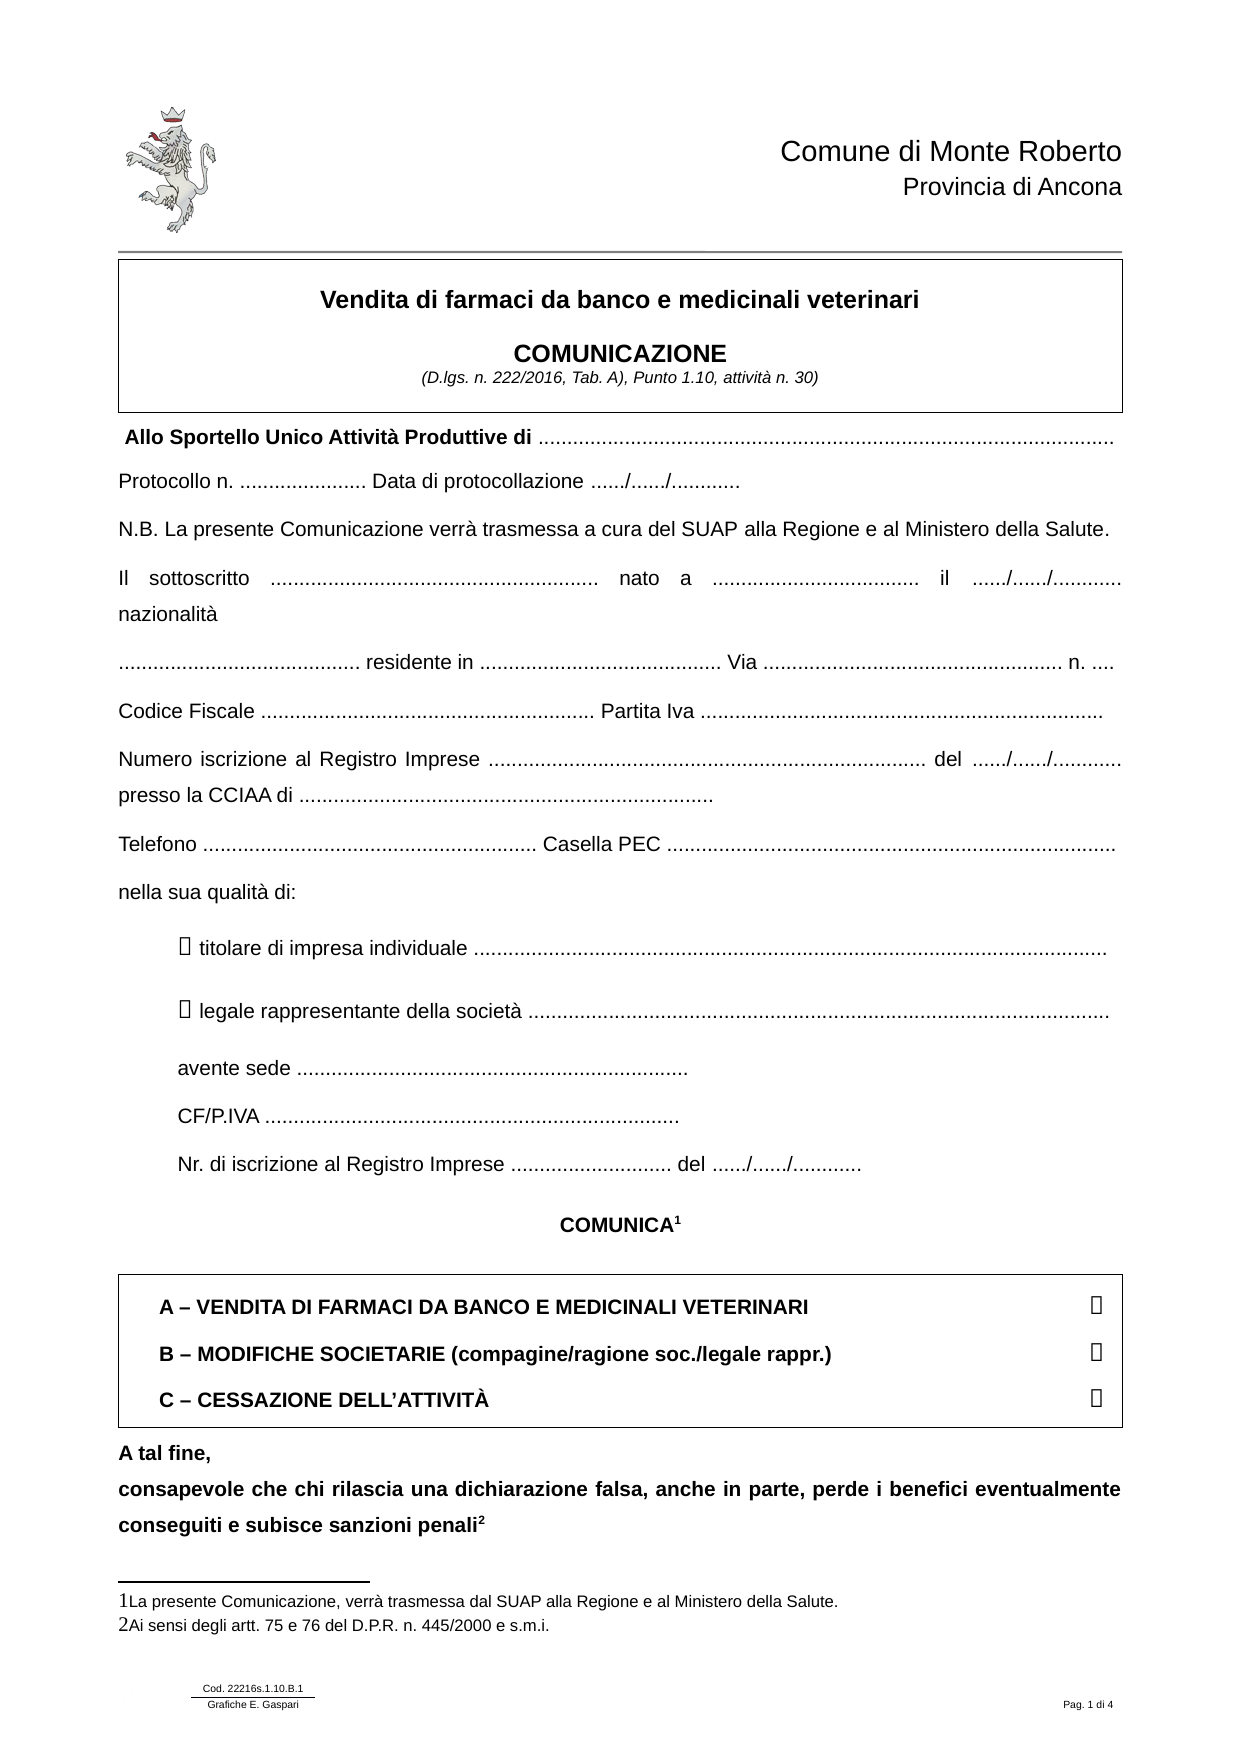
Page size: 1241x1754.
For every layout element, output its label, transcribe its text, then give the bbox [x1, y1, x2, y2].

text consapevole che chi rilascia una dichiarazione falsa, anche in parte, perde i benefici eventualmente conseguiti e subisce sanzioni penali [118, 1477, 1122, 1537]
text A tal fine, [118, 1441, 1122, 1465]
table_header Vendita di farmaci da banco e medicinali veterinari COMUNICAZIONE (D.lgs. n. 222/2016, Tab. A), Punto 1.10, attività n. 30) [119, 260, 1122, 412]
table_header A – VENDITA DI FARMACI DA BANCO E MEDICINALI VETERINARI  B – MODIFICHE SOCIETARIE (compagine/ragione soc./legale rappr.)  C – CESSAZIONE DELL’ATTIVITÀ  [119, 1275, 1122, 1427]
picture [122, 103, 224, 234]
text Il sottoscritto ......................................................... nato a .................................... il ....../....../............ nazionalità [118, 566, 1122, 626]
text Provincia di Ancona [224, 172, 1122, 201]
text Allo Sportello Unico Attività Produttive di .................................................................................................... [118, 425, 1122, 449]
text  legale rappresentante della società ..................................................................................................... [177, 992, 1122, 1026]
text Telefono .......................................................... Casella PEC .............................................................................. [118, 831, 1122, 855]
text Ai sensi degli artt. 75 e 76 del D.P.R. n. 445/2000 e s.m.i. [118, 1612, 1122, 1636]
text Protocollo n. ...................... Data di protocollazione ....../....../............ [118, 469, 1122, 493]
text COMUNICA [118, 1213, 1122, 1237]
text .......................................... residente in .......................................... Via .................................................... n. .... [118, 650, 1122, 674]
text Nr. di iscrizione al Registro Imprese ............................ del ....../....../............ [177, 1152, 1122, 1176]
text avente sede .................................................................... [177, 1055, 1122, 1079]
text CF/P.IVA ........................................................................ [177, 1104, 1122, 1128]
text La presente Comunicazione, verrà trasmessa dal SUAP alla Regione e al Ministero della Salute. [118, 1588, 1122, 1612]
text Comune di Monte Roberto [224, 134, 1122, 167]
text  titolare di impresa individuale .............................................................................................................. [177, 928, 1122, 962]
text N.B. La presente Comunicazione verrà trasmessa a cura del SUAP alla Regione e al Ministero della Salute. [118, 517, 1122, 541]
text Numero iscrizione al Registro Imprese ............................................................................ del ....../....../............ presso la CCIAA di ........................................................................ [118, 747, 1122, 807]
text nella sua qualità di: [118, 880, 1122, 904]
text Codice Fiscale .......................................................... Partita Iva ...................................................................... [118, 698, 1122, 722]
